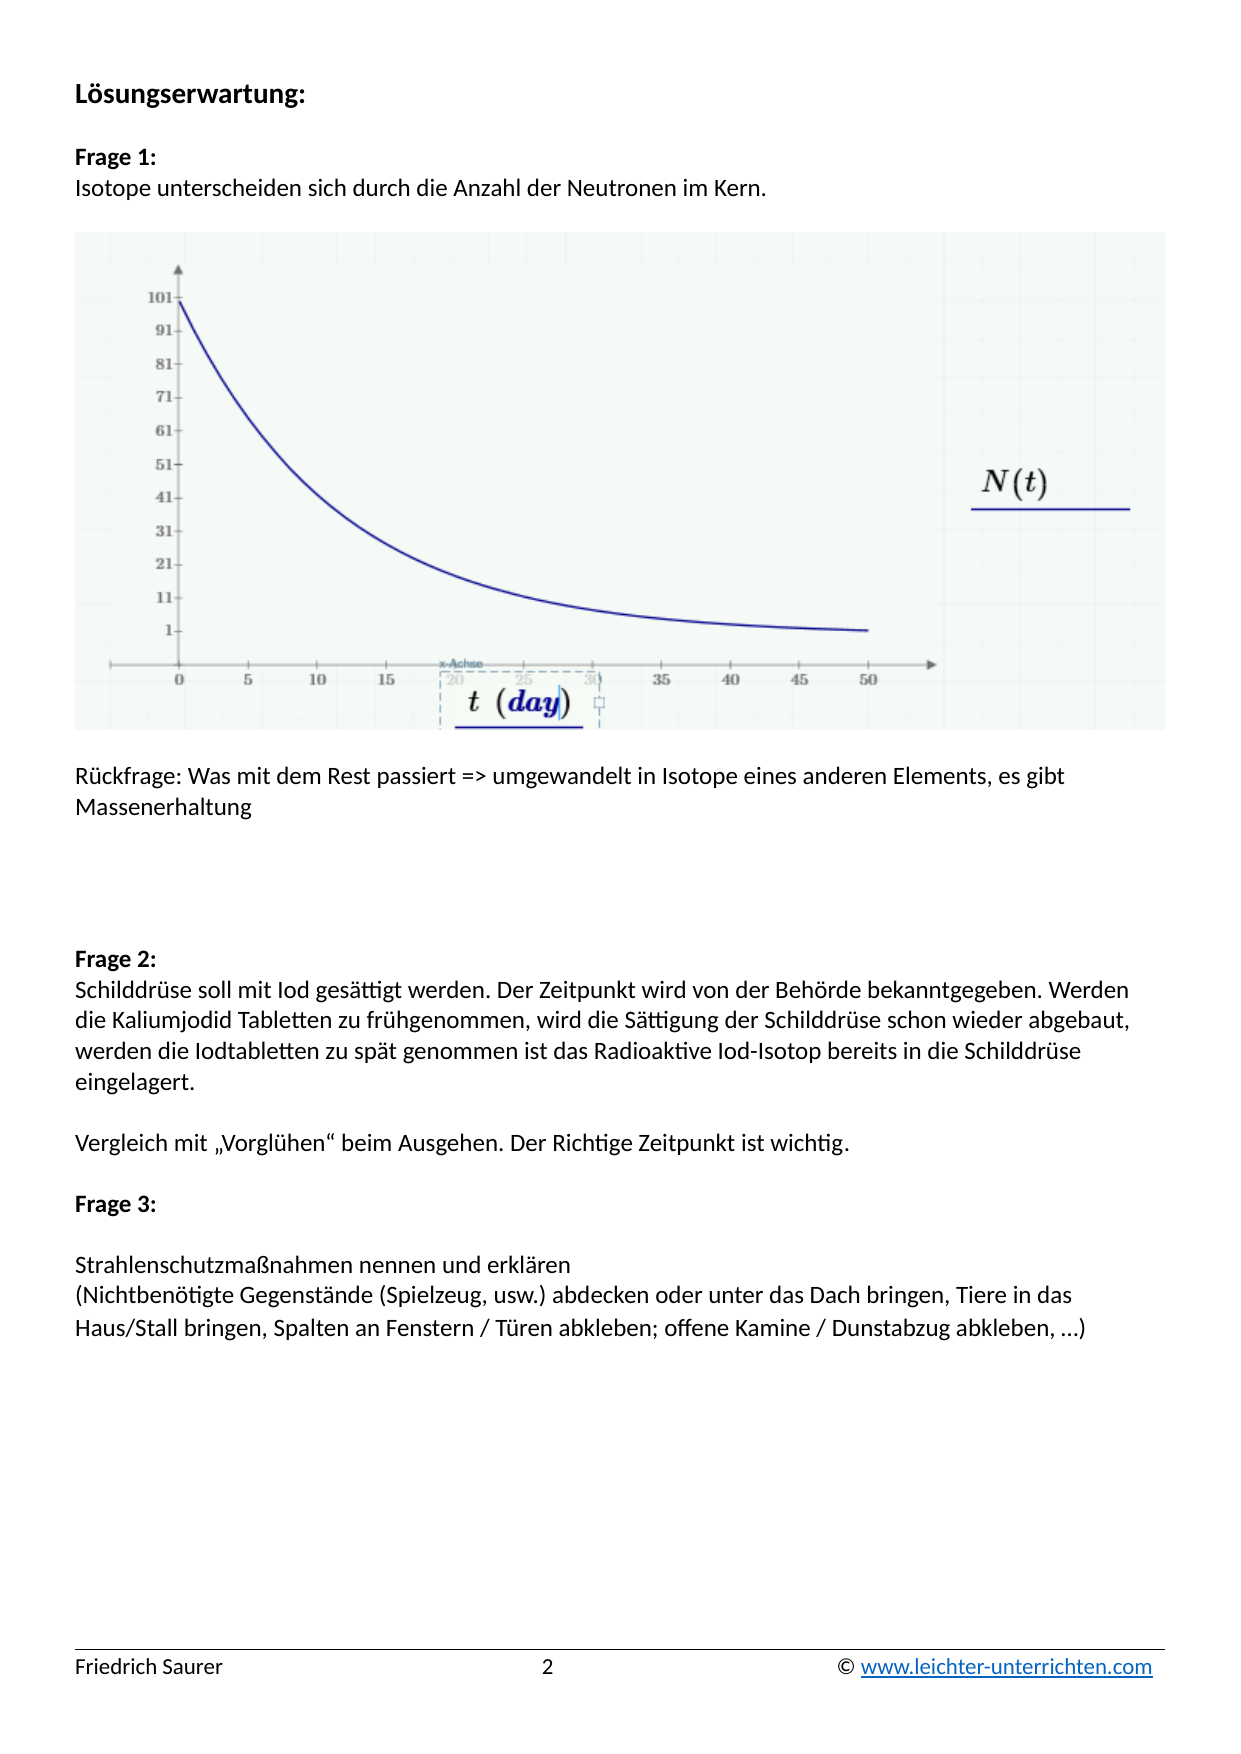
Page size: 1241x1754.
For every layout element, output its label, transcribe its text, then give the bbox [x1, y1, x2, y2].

text Strahlenschutzmaßnahmen nennen und erklären [75, 1249, 1165, 1279]
text Frage 3: [75, 1188, 1165, 1218]
text Rückfrage: Was mit dem Rest passiert => umgewandelt in Isotope eines anderen Elements, es gibt Massenerhaltung [75, 760, 1165, 821]
text Frage 1: [75, 141, 1165, 172]
text Schilddrüse soll mit Iod gesättigt werden. Der Zeitpunkt wird von der Behörde bekanntgegeben. Werden die Kaliumjodid Tabletten zu frühgenommen, wird die Sättigung der Schilddrüse schon wieder abgebaut, werden die Iodtabletten zu spät genommen ist das Radioaktive Iod-Isotop bereits in die Schilddrüse eingelagert. [75, 974, 1165, 1096]
text Frage 2: [75, 943, 1165, 974]
text (Nichtbenötigte Gegenstände (Spielzeug, usw.) abdecken oder unter das Dach bringen, Tiere in das Haus/Stall bringen, Spalten an Fenstern / Türen abkleben; offene Kamine / Dunstabzug abkleben, …) [75, 1279, 1165, 1343]
text Lösungserwartung: [75, 75, 1165, 111]
text Isotope unterscheiden sich durch die Anzahl der Neutronen im Kern. [75, 172, 1165, 202]
picture [75, 232, 1166, 730]
text Vergleich mit „Vorglühen“ beim Ausgehen. Der Richtige Zeitpunkt ist wichtig. [75, 1127, 1165, 1157]
